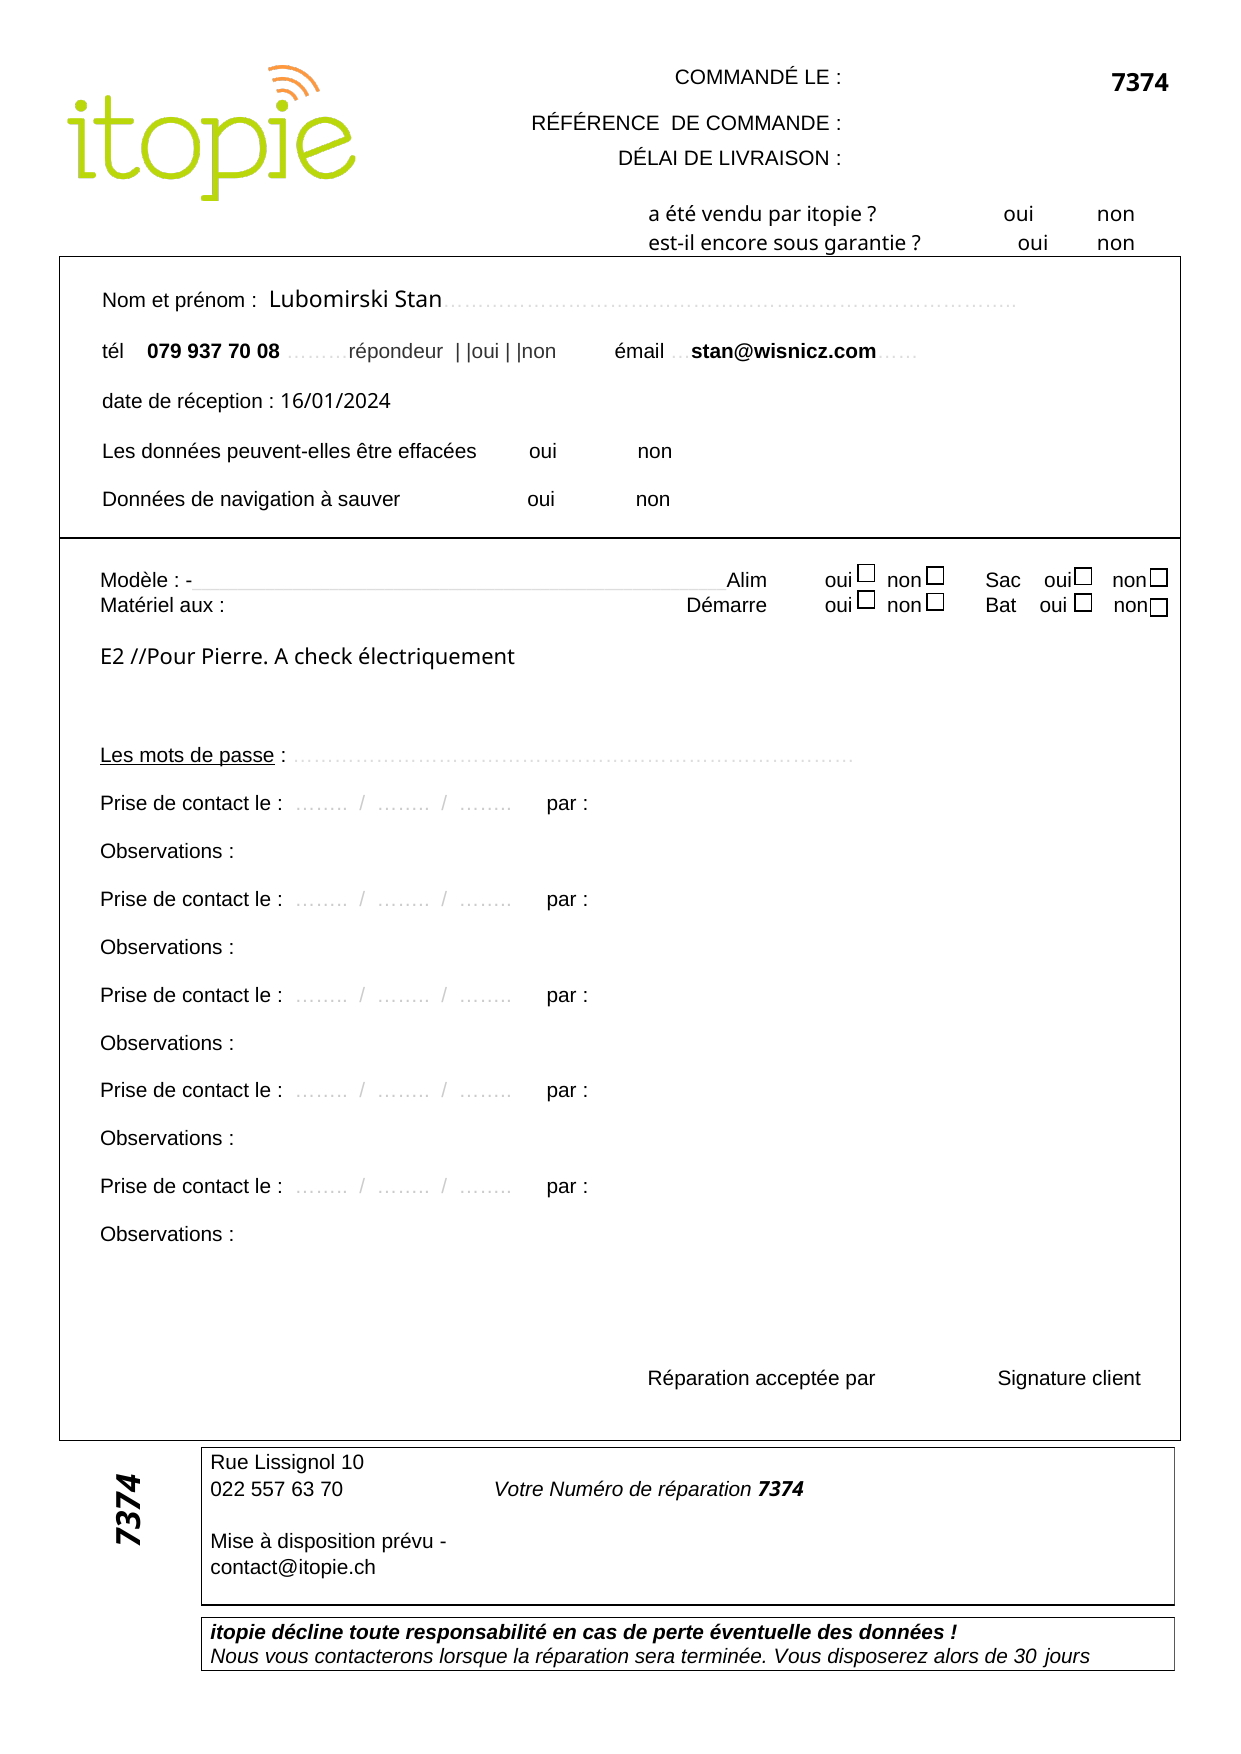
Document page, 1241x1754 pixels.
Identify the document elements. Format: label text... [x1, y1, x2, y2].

text Modèle : - Alim oui non Sac oui non [948, 562, 1180, 590]
text tél 079 937 70 08 ………répondeur | |oui | |non émail …stan@wisnicz.com…… [60, 335, 1180, 362]
text Prise de contact le : …….. / …….. / …….. par : [60, 1171, 1180, 1198]
text Réparation acceptée par Signature client [60, 1363, 1180, 1390]
table_header Rue Lissignol 10 022 557 63 70 Votre Numéro de réparation 7374 Mise à disposition prévu - contact@itopie.ch [195, 1441, 1180, 1611]
text Observations : [60, 836, 1180, 863]
table_header 7374 [847, 59, 1180, 104]
text Observations : [60, 1027, 1180, 1054]
text Observations : [60, 1219, 1180, 1246]
table_cell [847, 105, 1180, 140]
table_cell itopie décline toute responsabilité en cas de perte éventuelle des données ! Nous vous contacterons lorsque la réparation sera terminée. Vous disposerez alors de 30 jours [195, 1611, 1180, 1677]
text est-il encore sous garantie ? oui non [59, 228, 1181, 256]
table_cell DÉLAI DE LIVRAISON : [490, 140, 847, 175]
text Données de navigation à sauver oui non [60, 484, 1180, 511]
table_header 7374 [59, 1441, 195, 1677]
text a été vendu par itopie ? oui non [59, 199, 1181, 228]
text Prise de contact le : …….. / …….. / …….. par : [60, 788, 1180, 815]
text Observations : [60, 931, 1180, 958]
text Observations : [60, 1123, 1180, 1150]
text Matériel aux : Démarre oui non Bat oui non [60, 590, 1180, 617]
text Nom et prénom : Lubomirski Stan……………………………………………………………………….. [60, 280, 1180, 314]
text Modèle : - Alim oui non Sac oui non [879, 562, 925, 590]
text date de réception : 16/01/2024 [60, 383, 1180, 415]
table_header COMMANDÉ LE : [490, 59, 847, 104]
text Les mots de passe : ……………………………………………………………………… [60, 740, 1180, 767]
text Prise de contact le : …….. / …….. / …….. par : [60, 979, 1180, 1006]
text Les données peuvent-elles être effacées oui non [60, 436, 1180, 463]
text Prise de contact le : …….. / …….. / …….. par : [60, 883, 1180, 911]
table_cell [847, 140, 1180, 175]
text Modèle : - Alim oui non Sac oui non [60, 562, 856, 590]
picture [67, 65, 356, 201]
text Prise de contact le : …….. / …….. / …….. par : [60, 1075, 1180, 1102]
text E2 //Pour Pierre. A check électriquement [60, 638, 1180, 671]
table_cell RÉFÉRENCE DE COMMANDE : [490, 105, 847, 140]
